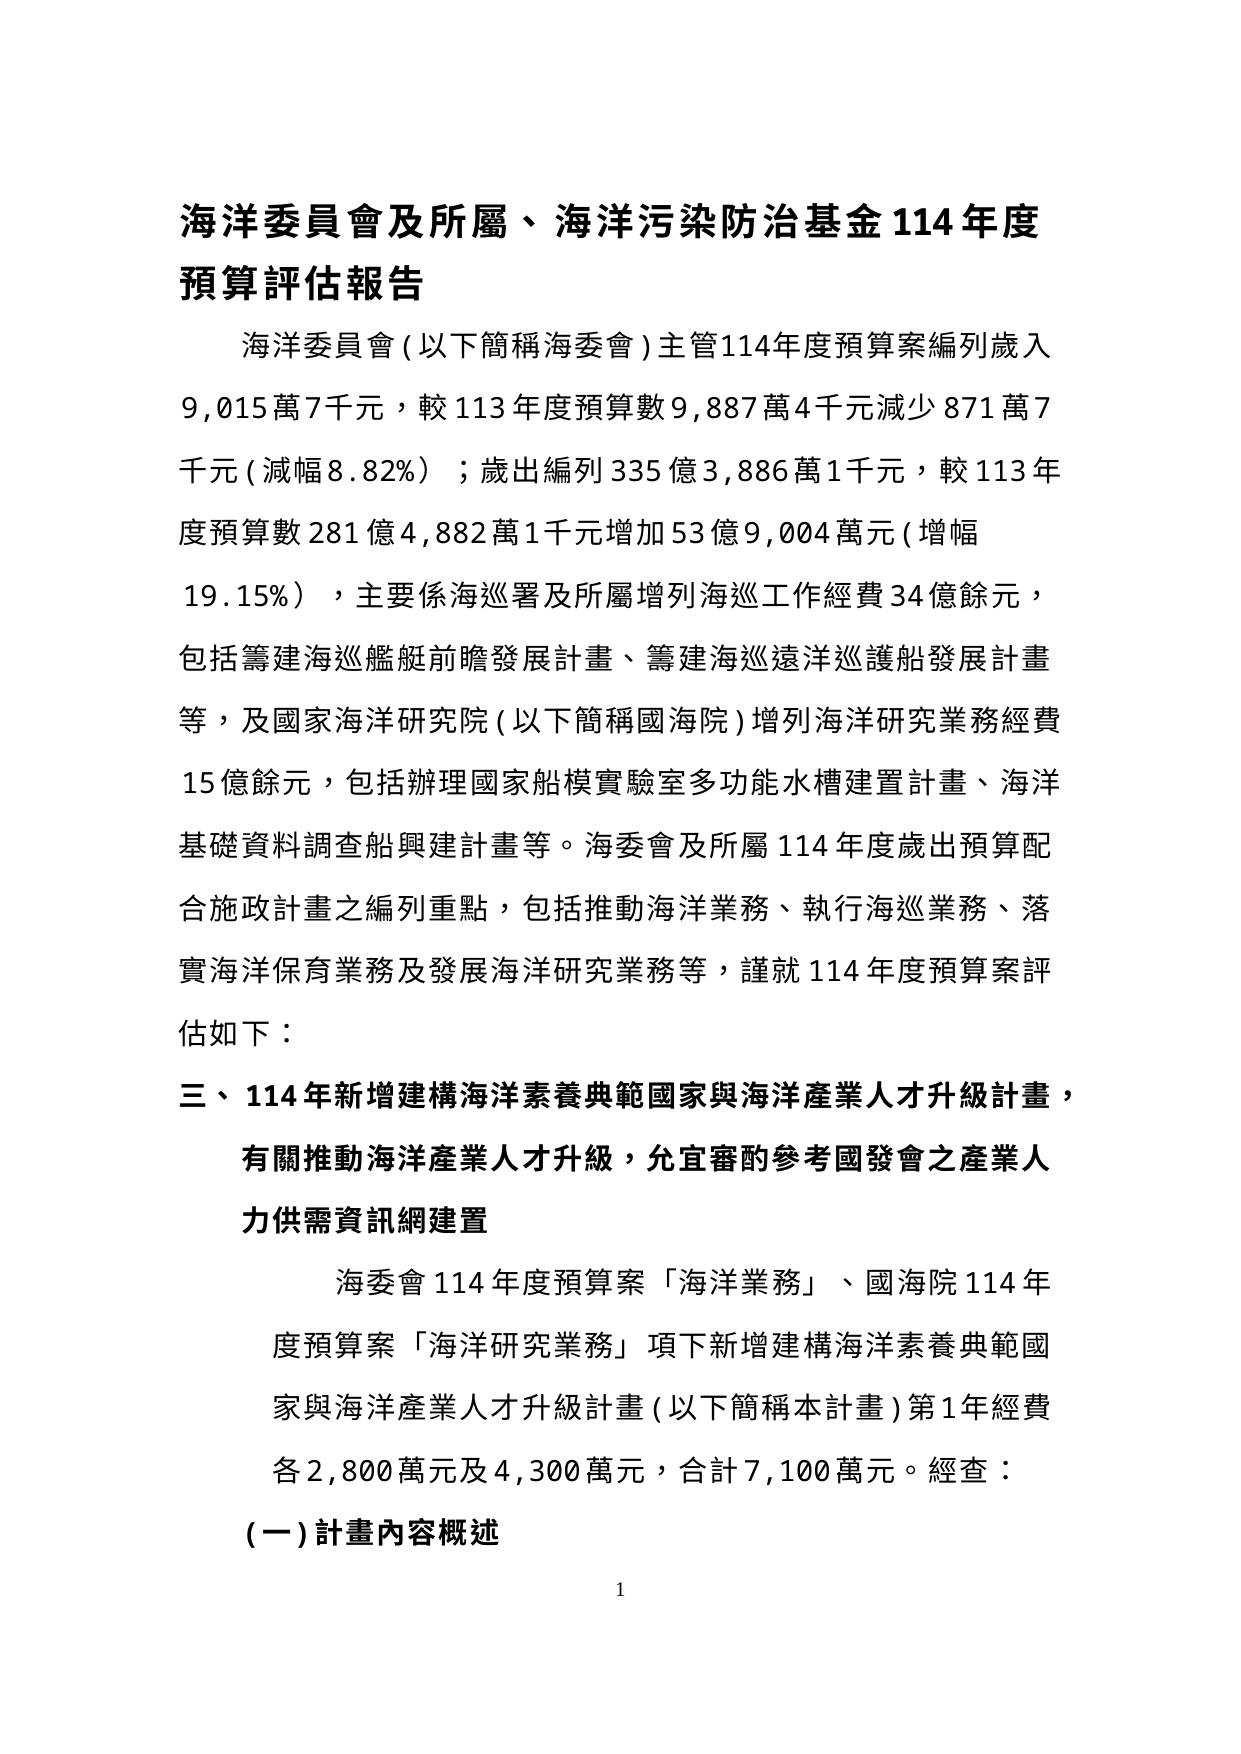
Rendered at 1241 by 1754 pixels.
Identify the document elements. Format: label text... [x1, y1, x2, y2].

text 海洋委員會及所屬、海洋污染防治基金114年度預算評估報告 [177, 177, 1063, 302]
text 海委會114年度預算案「海洋業務」、國海院114年度預算案「海洋研究業務」項下新增建構海洋素養典範國家與海洋產業人才升級計畫(以下簡稱本計畫)第1年經費各2,800萬元及4,300萬元，合計7,100萬元。經查： [266, 1240, 1063, 1490]
text 三、114年新增建構海洋素養典範國家與海洋產業人才升級計畫，有關推動海洋產業人才升級，允宜審酌參考國發會之產業人力供需資訊網建置 [177, 1052, 1063, 1240]
text 海洋委員會(以下簡稱海委會)主管114年度預算案編列歲入9,015萬7千元，較113年度預算數9,887萬4千元減少871萬7千元(減幅8.82%）；歲出編列335億3,886萬1千元，較113年度預算數281億4,882萬1千元增加53億9,004萬元(增幅19.15%），主要係海巡署及所屬增列海巡工作經費34億餘元，包括籌建海巡艦艇前瞻發展計畫、籌建海巡遠洋巡護船發展計畫等，及國家海洋研究院(以下簡稱國海院)增列海洋研究業務經費15億餘元，包括辦理國家船模實驗室多功能水槽建置計畫、海洋基礎資料調查船興建計畫等。海委會及所屬114年度歲出預算配合施政計畫之編列重點，包括推動海洋業務、執行海巡業務、落實海洋保育業務及發展海洋研究業務等，謹就114年度預算案評估如下： [176, 302, 1063, 1052]
text (一)計畫內容概述 [236, 1490, 1063, 1552]
